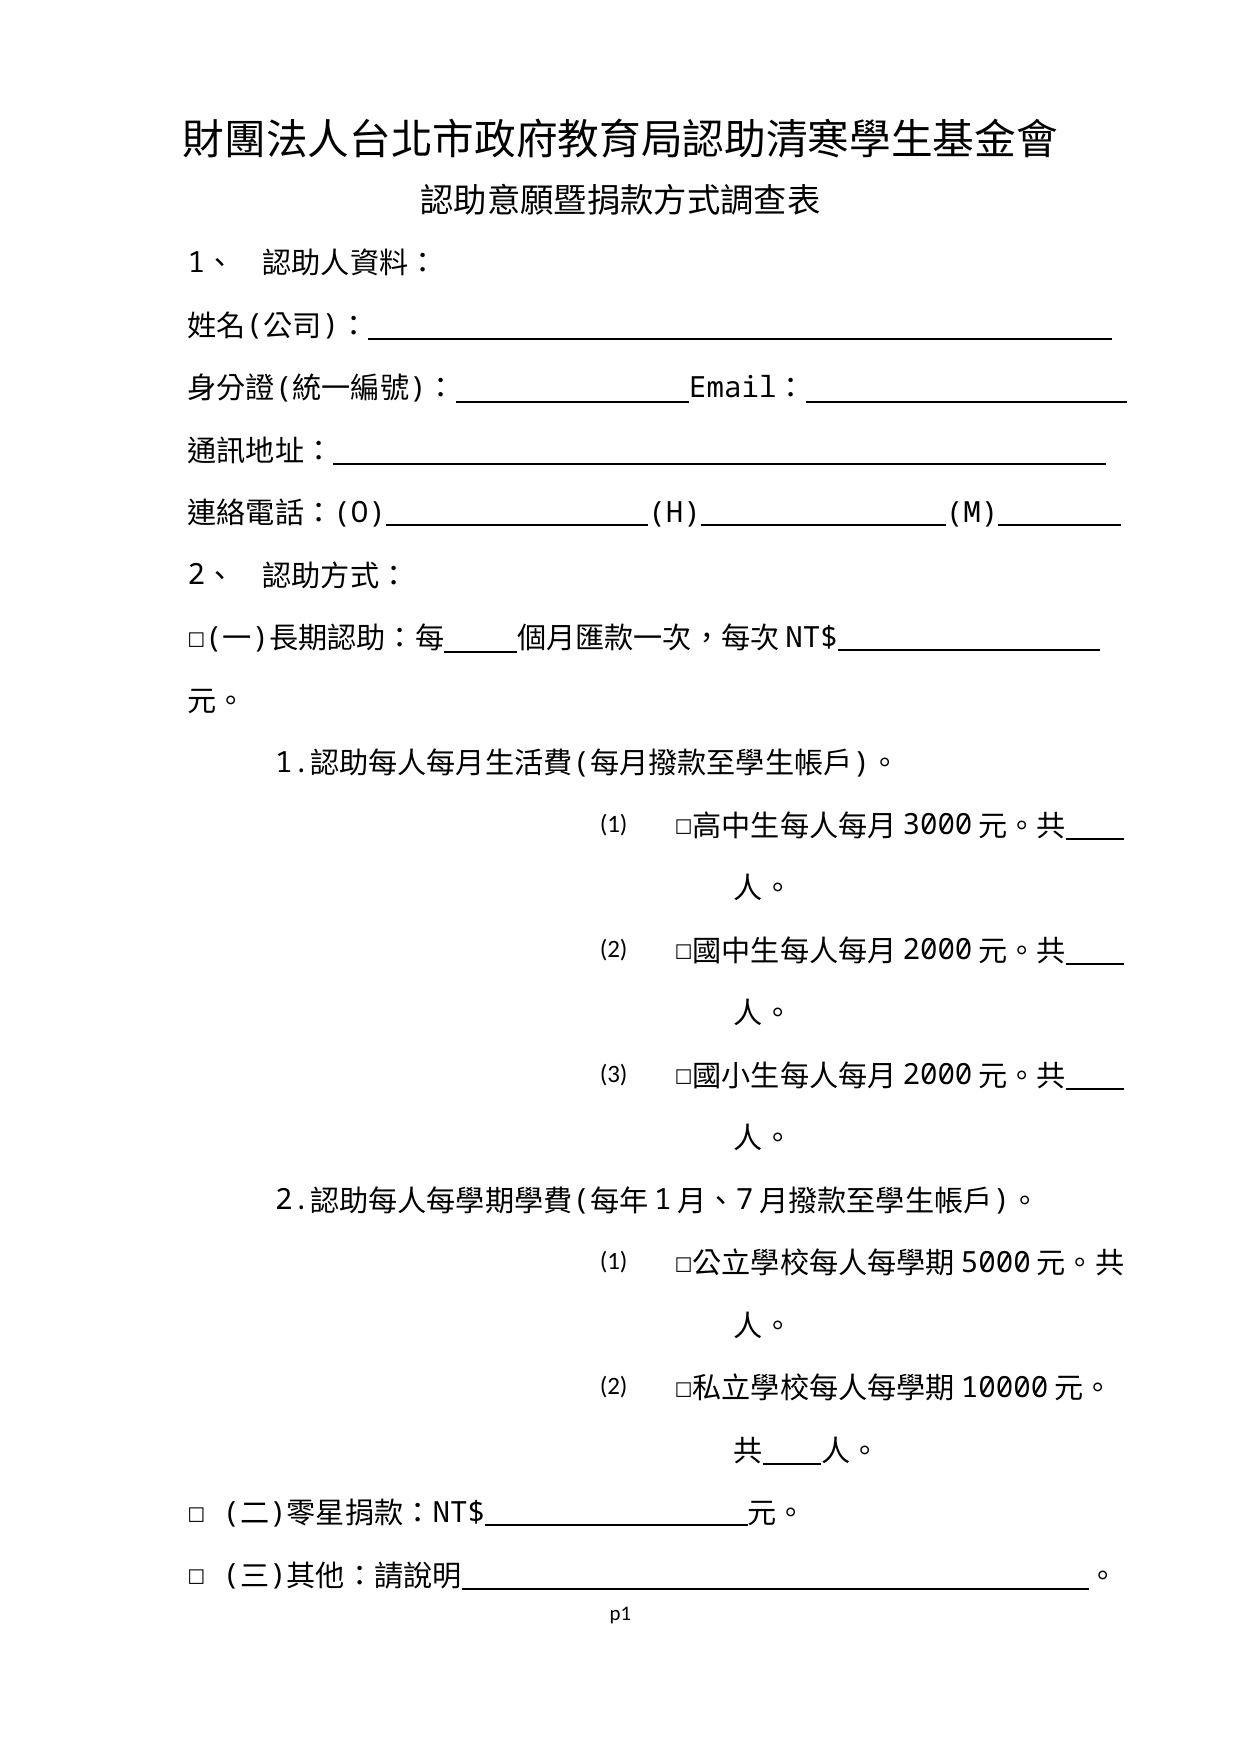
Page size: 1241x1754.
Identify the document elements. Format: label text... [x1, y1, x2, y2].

list ☐國中生每人每月2000元。共 人。 [599, 907, 1128, 1032]
text 身分證(統一編號)： Email： [187, 344, 1128, 407]
text 認助意願暨捐款方式調查表 [112, 157, 1128, 219]
list ☐高中生每人每月3000元。共 人。 [599, 782, 1128, 907]
list 認助人資料： [187, 219, 1128, 282]
list ☐國小生每人每月2000元。共 人。 [599, 1032, 1128, 1157]
text 連絡電話：(O) (H) (M) [187, 469, 1128, 532]
list 認助方式： [187, 532, 1128, 594]
text 姓名(公司)： [187, 282, 1128, 344]
list ☐公立學校每人每學期5000元。共 人。 [599, 1219, 1128, 1344]
text ☐ (二)零星捐款：NT$ 元。 [187, 1469, 1128, 1532]
text 1.認助每人每月生活費(每月撥款至學生帳戶)。 [275, 719, 1128, 782]
text 2.認助每人每學期學費(每年1月、7月撥款至學生帳戶)。 [275, 1157, 1128, 1219]
text ☐(一)長期認助：每 個月匯款一次，每次NT$ 元。 [187, 594, 1128, 719]
list ☐私立學校每人每學期10000元。共 人。 [599, 1344, 1128, 1469]
text 財團法人台北市政府教育局認助清寒學生基金會 [112, 94, 1128, 157]
text ☐ (三)其他：請說明 。 [187, 1532, 1128, 1594]
text 通訊地址： [187, 407, 1128, 469]
